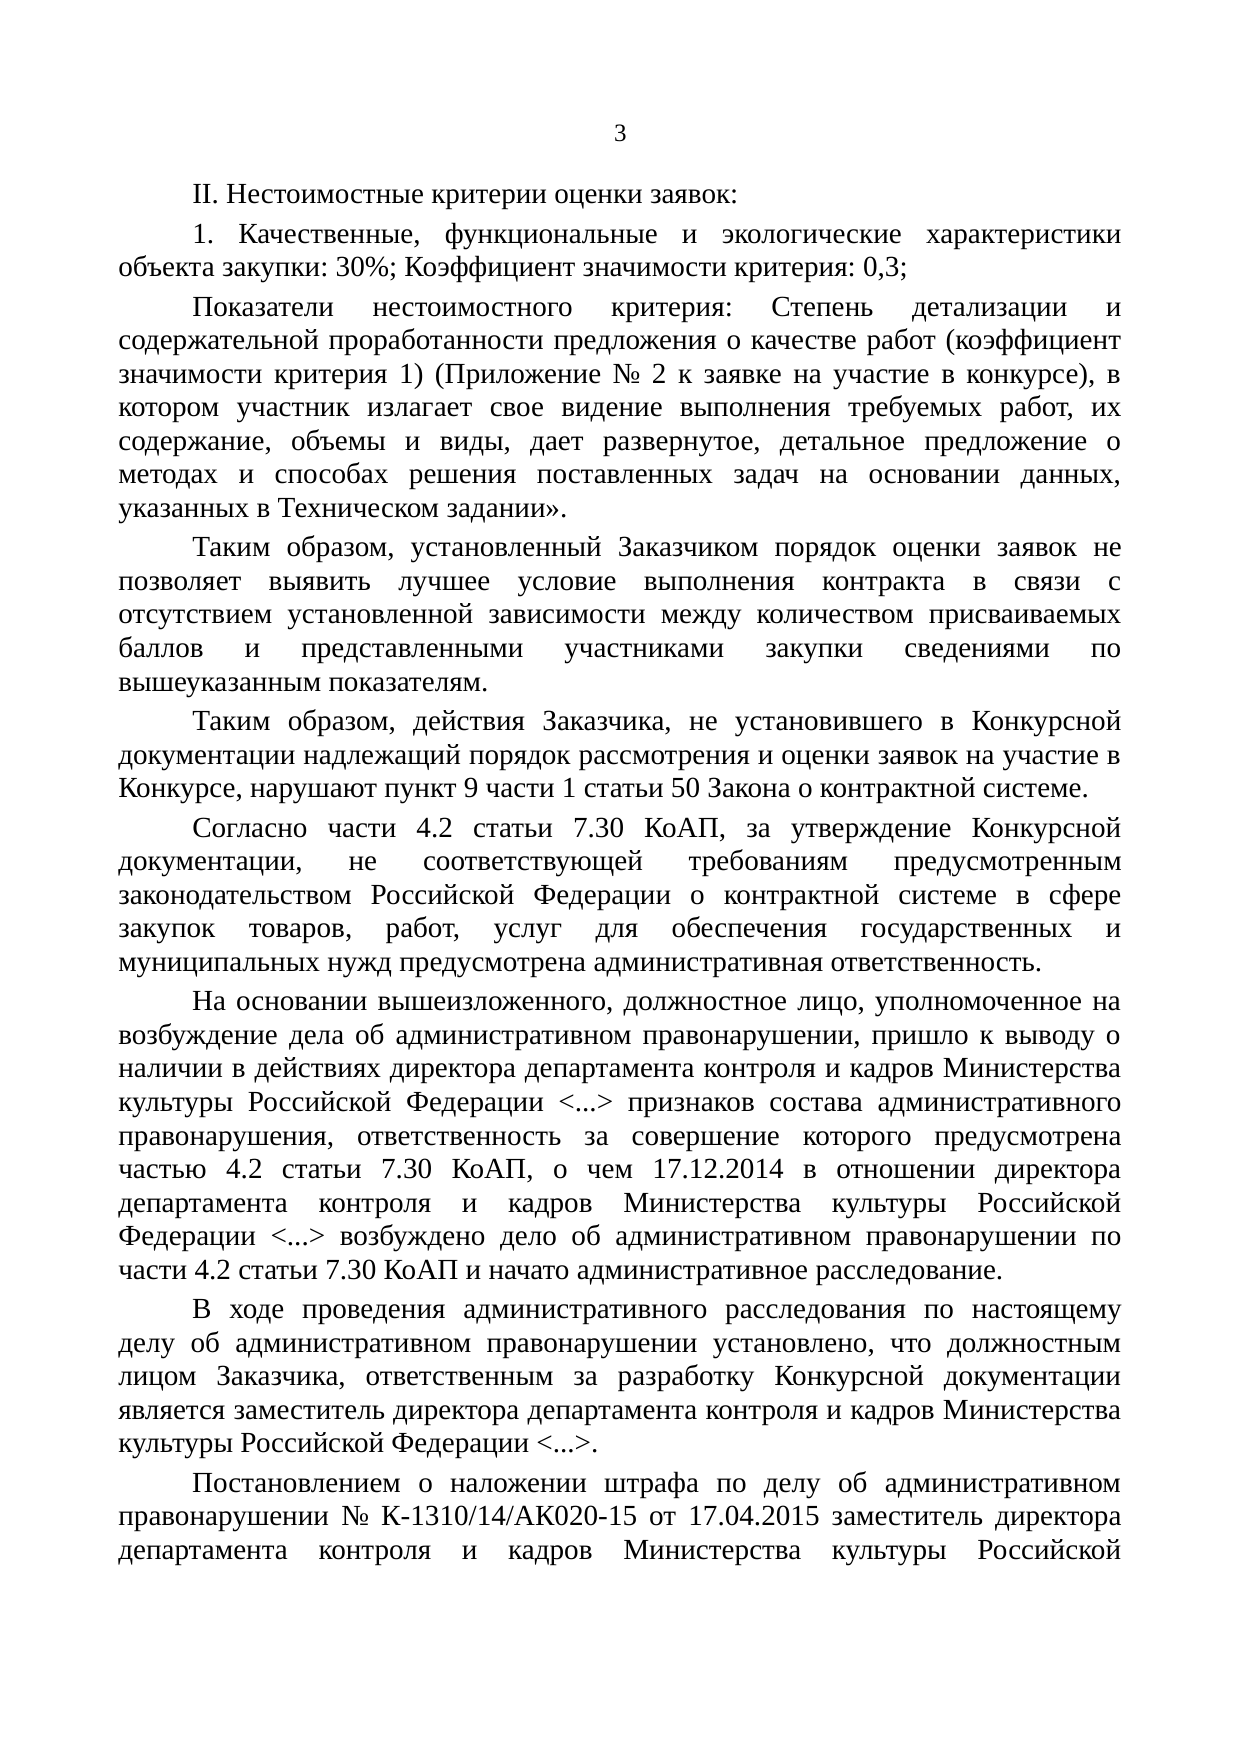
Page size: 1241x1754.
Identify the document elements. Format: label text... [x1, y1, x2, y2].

text Постановлением о наложении штрафа по делу об административном правонарушении № К-1310/14/АК020-15 от 17.04.2015 заместитель директора департамента контроля и кадров Министерства культуры Российской [118, 1465, 1122, 1566]
text 1. Качественные, функциональные и экологические характеристики объекта закупки: 30%; Коэффициент значимости критерия: 0,3; [118, 216, 1122, 283]
text II. Нестоимостные критерии оценки заявок: [118, 176, 1122, 210]
text В ходе проведения административного расследования по настоящему делу об административном правонарушении установлено, что должностным лицом Заказчика, ответственным за разработку Конкурсной документации является заместитель директора департамента контроля и кадров Министерства культуры Российской Федерации <...>. [118, 1291, 1122, 1459]
text Таким образом, действия Заказчика, не установившего в Конкурсной документации надлежащий порядок рассмотрения и оценки заявок на участие в Конкурсе, нарушают пункт 9 части 1 статьи 50 Закона о контрактной системе. [118, 703, 1122, 804]
text На основании вышеизложенного, должностное лицо, уполномоченное на возбуждение дела об административном правонарушении, пришло к выводу о наличии в действиях директора департамента контроля и кадров Министерства культуры Российской Федерации <...> признаков состава административного правонарушения, ответственность за совершение которого предусмотрена частью 4.2 статьи 7.30 КоАП, о чем 17.12.2014 в отношении директора департамента контроля и кадров Министерства культуры Российской Федерации <...> возбуждено дело об административном правонарушении по части 4.2 статьи 7.30 КоАП и начато административное расследование. [118, 983, 1122, 1285]
text Таким образом, установленный Заказчиком порядок оценки заявок не позволяет выявить лучшее условие выполнения контракта в связи с отсутствием установленной зависимости между количеством присваиваемых баллов и представленными участниками закупки сведениями по вышеуказанным показателям. [118, 529, 1122, 697]
text Согласно части 4.2 статьи 7.30 КоАП, за утверждение Конкурсной документации, не соответствующей требованиям предусмотренным законодательством Российской Федерации о контрактной системе в сфере закупок товаров, работ, услуг для обеспечения государственных и муниципальных нужд предусмотрена административная ответственность. [118, 810, 1122, 977]
text Показатели нестоимостного критерия: Степень детализации и содержательной проработанности предложения о качестве работ (коэффициент значимости критерия 1) (Приложение № 2 к заявке на участие в конкурсе), в котором участник излагает свое видение выполнения требуемых работ, их содержание, объемы и виды, дает развернутое, детальное предложение о методах и способах решения поставленных задач на основании данных, указанных в Техническом задании». [118, 289, 1122, 524]
